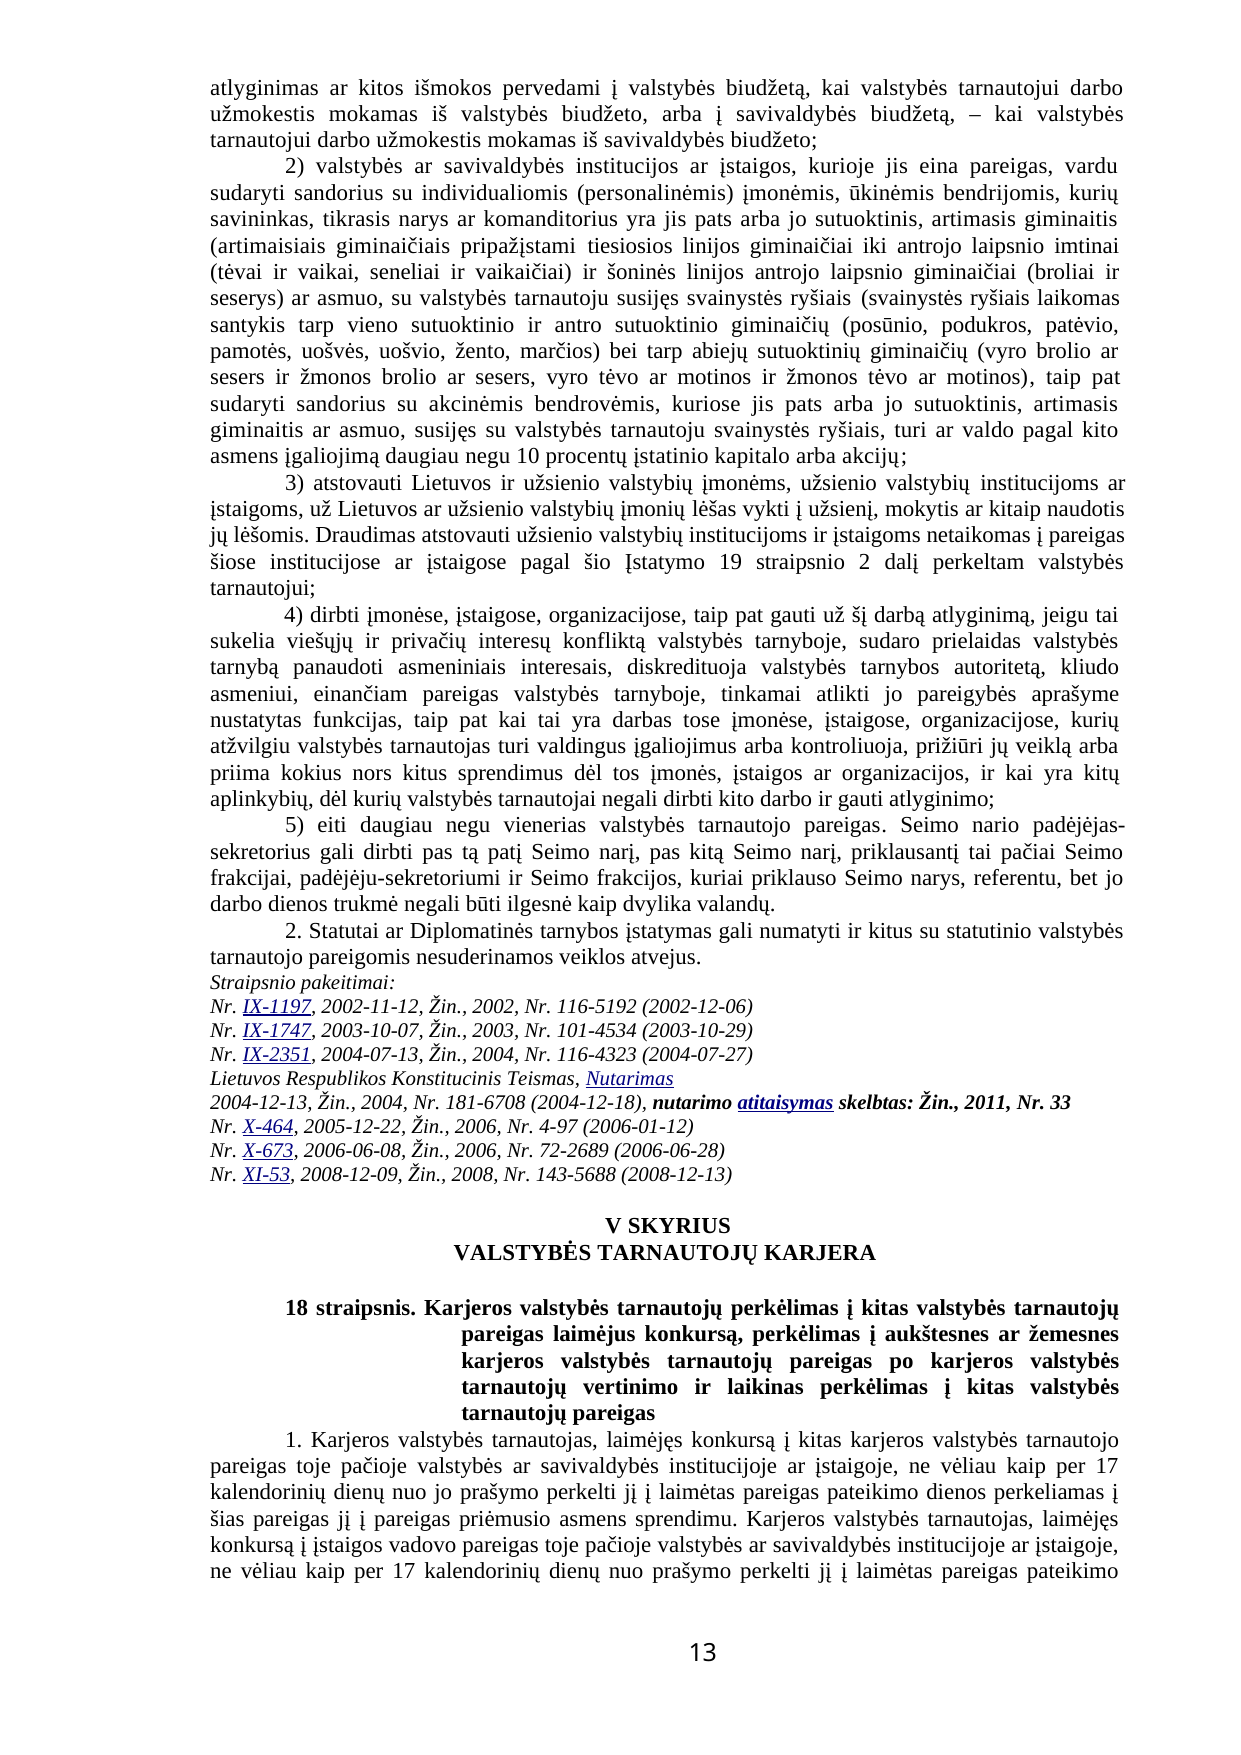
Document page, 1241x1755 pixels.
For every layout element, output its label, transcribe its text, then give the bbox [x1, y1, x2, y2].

subtitle V SKYRIUS [210, 1212, 1126, 1239]
text 2004-12-13, Žin., 2004, Nr. 181-6708 (2004-12-18), nutarimo atitaisymas skelbtas: Žin., 2011, Nr. 33 [210, 1090, 1120, 1114]
text Nr. IX-1197, 2002-11-12, Žin., 2002, Nr. 116-5192 (2002-12-06) [210, 994, 1126, 1018]
text 2. Statutai ar Diplomatinės tarnybos įstatymas gali numatyti ir kitus su statutinio valstybės tarnautojo pareigomis nesuderinamos veiklos atvejus. [210, 917, 1126, 969]
text Nr. X-464, 2005-12-22, Žin., 2006, Nr. 4-97 (2006-01-12) [210, 1114, 1120, 1138]
text 4) dirbti įmonėse, įstaigose, organizacijose, taip pat gauti už šį darbą atlyginimą, jeigu tai sukelia viešųjų ir privačių interesų konfliktą valstybės tarnyboje, sudaro prielaidas valstybės tarnybą panaudoti asmeniniais interesais, diskredituoja valstybės tarnybos autoritetą, kliudo asmeniui, einančiam pareigas valstybės tarnyboje, tinkamai atlikti jo pareigybės aprašyme nustatytas funkcijas, taip pat kai tai yra darbas tose įmonėse, įstaigose, organizacijose, kurių atžvilgiu valstybės tarnautojas turi valdingus įgaliojimus arba kontroliuoja, prižiūri jų veiklą arba priima kokius nors kitus sprendimus dėl tos įmonės, įstaigos ar organizacijos, ir kai yra kitų aplinkybių, dėl kurių valstybės tarnautojai negali dirbti kito darbo ir gauti atlyginimo; [210, 601, 1120, 811]
subtitle VALSTYBĖS TARNAUTOJŲ KARJERA [210, 1239, 1126, 1265]
text atlyginimas ar kitos išmokos pervedami į valstybės biudžetą, kai valstybės tarnautojui darbo užmokestis mokamas iš valstybės biudžeto, arba į savivaldybės biudžetą, – kai valstybės tarnautojui darbo užmokestis mokamas iš savivaldybės biudžeto; [210, 73, 1126, 153]
text 3) atstovauti Lietuvos ir užsienio valstybių įmonėms, užsienio valstybių institucijoms ar įstaigoms, už Lietuvos ar užsienio valstybių įmonių lėšas vykti į užsienį, mokytis ar kitaip naudotis jų lėšomis. Draudimas atstovauti užsienio valstybių institucijoms ir įstaigoms netaikomas į pareigas šiose institucijose ar įstaigose pagal šio Įstatymo 19 straipsnio 2 dalį perkeltam valstybės tarnautojui; [210, 469, 1126, 601]
text Nr. IX-1747, 2003-10-07, Žin., 2003, Nr. 101-4534 (2003-10-29) [210, 1018, 1120, 1042]
text 1. Karjeros valstybės tarnautojas, laimėjęs konkursą į kitas karjeros valstybės tarnautojo pareigas toje pačioje valstybės ar savivaldybės institucijoje ar įstaigoje, ne vėliau kaip per 17 kalendorinių dienų nuo jo prašymo perkelti jį į laimėtas pareigas pateikimo dienos perkeliamas į šias pareigas jį į pareigas priėmusio asmens sprendimu. Karjeros valstybės tarnautojas, laimėjęs konkursą į įstaigos vadovo pareigas toje pačioje valstybės ar savivaldybės institucijoje ar įstaigoje, ne vėliau kaip per 17 kalendorinių dienų nuo prašymo perkelti jį į laimėtas pareigas pateikimo [210, 1426, 1120, 1584]
text Straipsnio pakeitimai: [210, 969, 1126, 994]
text 18 straipsnis. Karjeros valstybės tarnautojų perkėlimas į kitas valstybės tarnautojų pareigas laimėjus konkursą, perkėlimas į aukštesnes ar žemesnes karjeros valstybės tarnautojų pareigas po karjeros valstybės tarnautojų vertinimo ir laikinas perkėlimas į kitas valstybės tarnautojų pareigas [285, 1294, 1120, 1426]
text Nr. X-673, 2006-06-08, Žin., 2006, Nr. 72-2689 (2006-06-28) [210, 1138, 1120, 1162]
text Nr. XI-53, 2008-12-09, Žin., 2008, Nr. 143-5688 (2008-12-13) [210, 1162, 1120, 1186]
text 5) eiti daugiau negu vienerias valstybės tarnautojo pareigas. Seimo nario padėjėjas-sekretorius gali dirbti pas tą patį Seimo narį, pas kitą Seimo narį, priklausantį tai pačiai Seimo frakcijai, padėjėju-sekretoriumi ir Seimo frakcijos, kuriai priklauso Seimo narys, referentu, bet jo darbo dienos trukmė negali būti ilgesnė kaip dvylika valandų. [210, 811, 1126, 917]
text Lietuvos Respublikos Konstitucinis Teismas, Nutarimas [210, 1066, 1120, 1090]
text 2) valstybės ar savivaldybės institucijos ar įstaigos, kurioje jis eina pareigas, vardu sudaryti sandorius su individualiomis (personalinėmis) įmonėmis, ūkinėmis bendrijomis, kurių savininkas, tikrasis narys ar komanditorius yra jis pats arba jo sutuoktinis, artimasis giminaitis (artimaisiais giminaičiais pripažįstami tiesiosios linijos giminaičiai iki antrojo laipsnio imtinai (tėvai ir vaikai, seneliai ir vaikaičiai) ir šoninės linijos antrojo laipsnio giminaičiai (broliai ir seserys) ar asmuo, su valstybės tarnautoju susijęs svainystės ryšiais (svainystės ryšiais laikomas santykis tarp vieno sutuoktinio ir antro sutuoktinio giminaičių (posūnio, podukros, patėvio, pamotės, uošvės, uošvio, žento, marčios) bei tarp abiejų sutuoktinių giminaičių (vyro brolio ar sesers ir žmonos brolio ar sesers, vyro tėvo ar motinos ir žmonos tėvo ar motinos), taip pat sudaryti sandorius su akcinėmis bendrovėmis, kuriose jis pats arba jo sutuoktinis, artimasis giminaitis ar asmuo, susijęs su valstybės tarnautoju svainystės ryšiais, turi ar valdo pagal kito asmens įgaliojimą daugiau negu 10 procentų įstatinio kapitalo arba akcijų; [210, 153, 1120, 469]
text Nr. IX-2351, 2004-07-13, Žin., 2004, Nr. 116-4323 (2004-07-27) [210, 1042, 1120, 1066]
